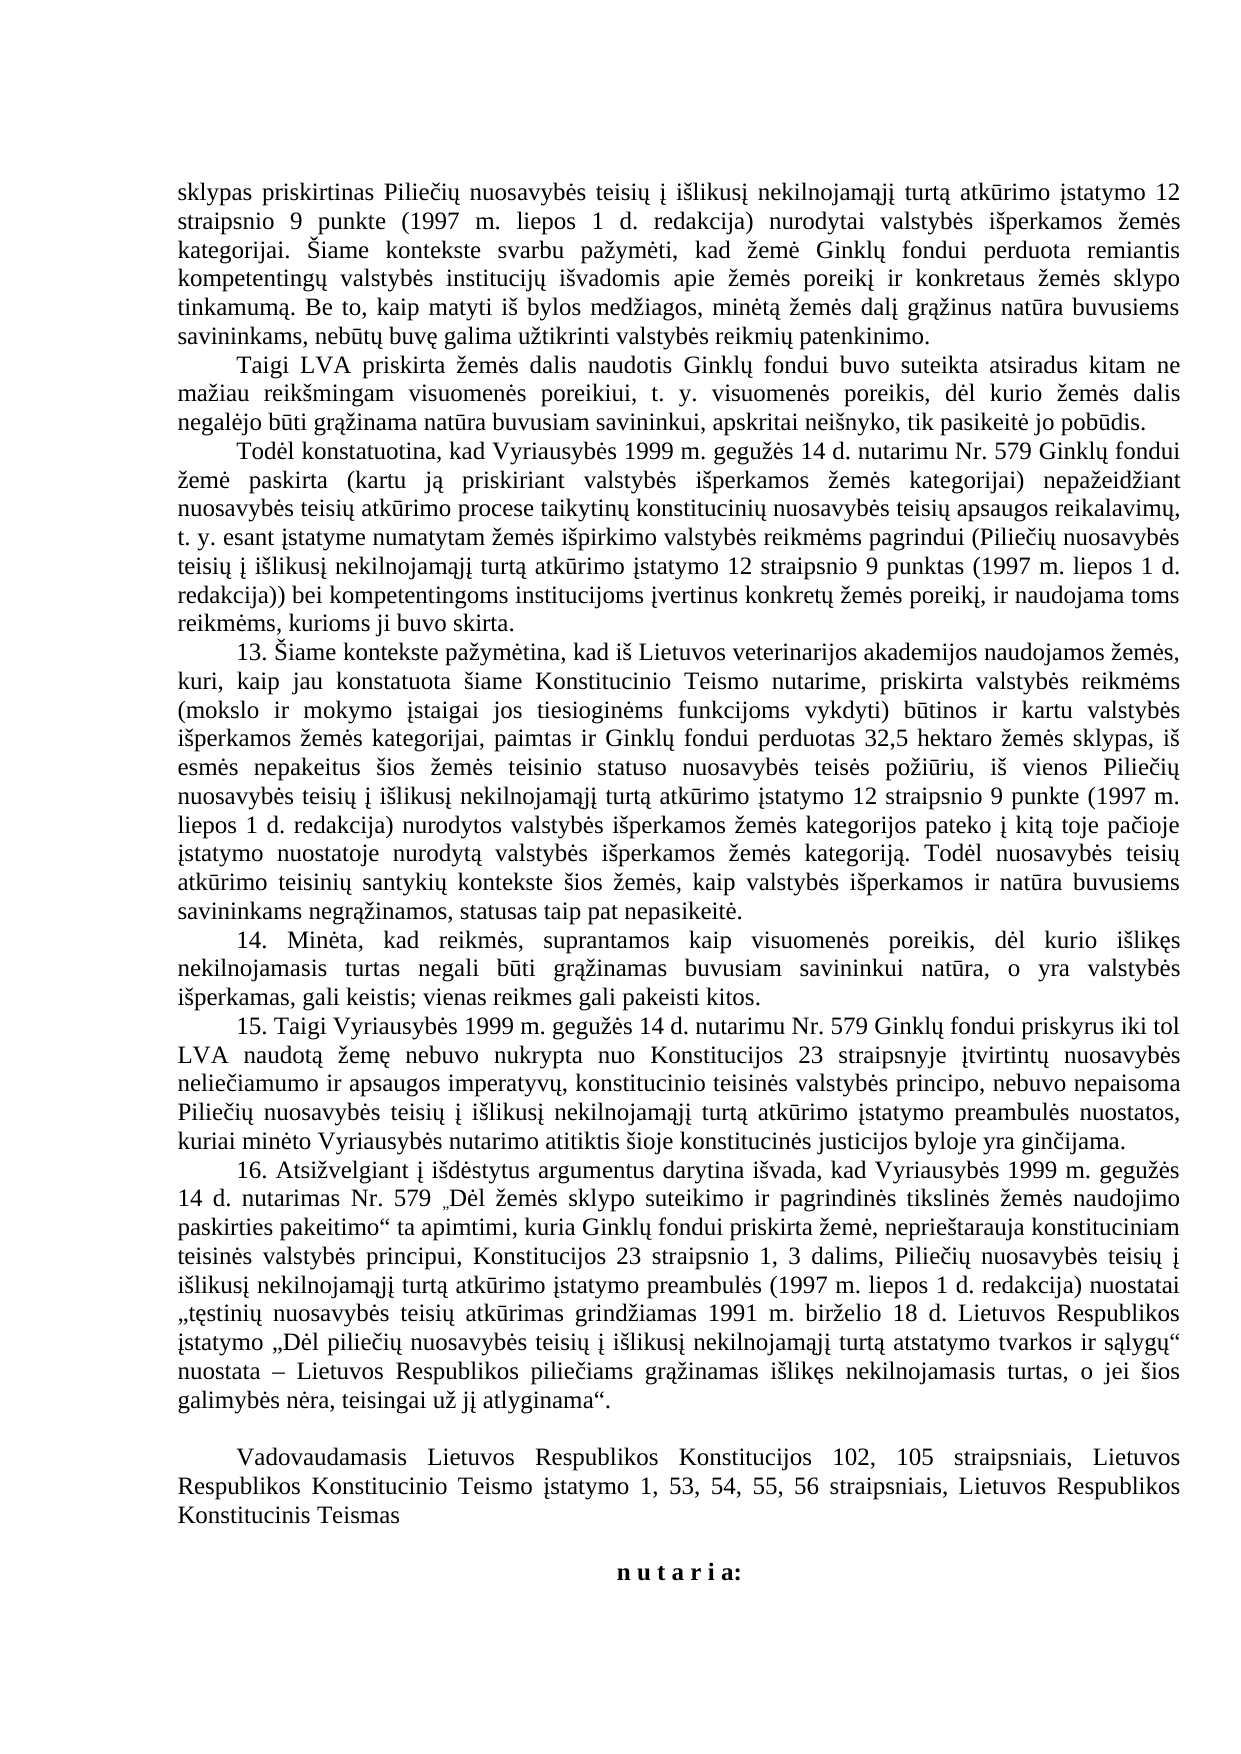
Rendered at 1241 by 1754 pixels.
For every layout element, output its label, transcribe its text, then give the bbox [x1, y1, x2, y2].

text 14. Minėta, kad reikmės, suprantamos kaip visuomenės poreikis, dėl kurio išlikęs nekilnojamasis turtas negali būti grąžinamas buvusiam savininkui natūra, o yra valstybės išperkamas, gali keistis; vienas reikmes gali pakeisti kitos. [177, 925, 1181, 1011]
text Todėl konstatuotina, kad Vyriausybės 1999 m. gegužės 14 d. nutarimu Nr. 579 Ginklų fondui žemė paskirta (kartu ją priskiriant valstybės išperkamos žemės kategorijai) nepažeidžiant nuosavybės teisių atkūrimo procese taikytinų konstitucinių nuosavybės teisių apsaugos reikalavimų, t. y. esant įstatyme numatytam žemės išpirkimo valstybės reikmėms pagrindui (Piliečių nuosavybės teisių į išlikusį nekilnojamąjį turtą atkūrimo įstatymo 12 straipsnio 9 punktas (1997 m. liepos 1 d. redakcija)) bei kompetentingoms institucijoms įvertinus konkretų žemės poreikį, ir naudojama toms reikmėms, kurioms ji buvo skirta. [177, 436, 1181, 637]
text nutaria: [177, 1557, 1181, 1586]
text 13. Šiame kontekste pažymėtina, kad iš Lietuvos veterinarijos akademijos naudojamos žemės, kuri, kaip jau konstatuota šiame Konstitucinio Teismo nutarime, priskirta valstybės reikmėms (mokslo ir mokymo įstaigai jos tiesioginėms funkcijoms vykdyti) būtinos ir kartu valstybės išperkamos žemės kategorijai, paimtas ir Ginklų fondui perduotas 32,5 hektaro žemės sklypas, iš esmės nepakeitus šios žemės teisinio statuso nuosavybės teisės požiūriu, iš vienos Piliečių nuosavybės teisių į išlikusį nekilnojamąjį turtą atkūrimo įstatymo 12 straipsnio 9 punkte (1997 m. liepos 1 d. redakcija) nurodytos valstybės išperkamos žemės kategorijos pateko į kitą toje pačioje įstatymo nuostatoje nurodytą valstybės išperkamos žemės kategoriją. Todėl nuosavybės teisių atkūrimo teisinių santykių kontekste šios žemės, kaip valstybės išperkamos ir natūra buvusiems savininkams negrąžinamos, statusas taip pat nepasikeitė. [177, 637, 1181, 925]
text Vadovaudamasis Lietuvos Respublikos Konstitucijos 102, 105 straipsniais, Lietuvos Respublikos Konstitucinio Teismo įstatymo 1, 53, 54, 55, 56 straipsniais, Lietuvos Respublikos Konstitucinis Teismas [177, 1442, 1181, 1528]
text 15. Taigi Vyriausybės 1999 m. gegužės 14 d. nutarimu Nr. 579 Ginklų fondui priskyrus iki tol LVA naudotą žemę nebuvo nukrypta nuo Konstitucijos 23 straipsnyje įtvirtintų nuosavybės neliečiamumo ir apsaugos imperatyvų, konstitucinio teisinės valstybės principo, nebuvo nepaisoma Piliečių nuosavybės teisių į išlikusį nekilnojamąjį turtą atkūrimo įstatymo preambulės nuostatos, kuriai minėto Vyriausybės nutarimo atitiktis šioje konstitucinės justicijos byloje yra ginčijama. [177, 1011, 1181, 1155]
text Taigi LVA priskirta žemės dalis naudotis Ginklų fondui buvo suteikta atsiradus kitam ne mažiau reikšmingam visuomenės poreikiui, t. y. visuomenės poreikis, dėl kurio žemės dalis negalėjo būti grąžinama natūra buvusiam savininkui, apskritai neišnyko, tik pasikeitė jo pobūdis. [177, 350, 1181, 436]
text 16. Atsižvelgiant į išdėstytus argumentus darytina išvada, kad Vyriausybės 1999 m. gegužės 14 d. nutarimas Nr. 579 „Dėl žemės sklypo suteikimo ir pagrindinės tikslinės žemės naudojimo paskirties pakeitimo“ ta apimtimi, kuria Ginklų fondui priskirta žemė, neprieštarauja konstituciniam teisinės valstybės principui, Konstitucijos 23 straipsnio 1, 3 dalims, Piliečių nuosavybės teisių į išlikusį nekilnojamąjį turtą atkūrimo įstatymo preambulės (1997 m. liepos 1 d. redakcija) nuostatai „tęstinių nuosavybės teisių atkūrimas grindžiamas 1991 m. birželio 18 d. Lietuvos Respublikos įstatymo „Dėl piliečių nuosavybės teisių į išlikusį nekilnojamąjį turtą atstatymo tvarkos ir sąlygų“ nuostata – Lietuvos Respublikos piliečiams grąžinamas išlikęs nekilnojamasis turtas, o jei šios galimybės nėra, teisingai už jį atlyginama“. [177, 1155, 1181, 1413]
text sklypas priskirtinas Piliečių nuosavybės teisių į išlikusį nekilnojamąjį turtą atkūrimo įstatymo 12 straipsnio 9 punkte (1997 m. liepos 1 d. redakcija) nurodytai valstybės išperkamos žemės kategorijai. Šiame kontekste svarbu pažymėti, kad žemė Ginklų fondui perduota remiantis kompetentingų valstybės institucijų išvadomis apie žemės poreikį ir konkretaus žemės sklypo tinkamumą. Be to, kaip matyti iš bylos medžiagos, minėtą žemės dalį grąžinus natūra buvusiems savininkams, nebūtų buvę galima užtikrinti valstybės reikmių patenkinimo. [177, 177, 1181, 350]
